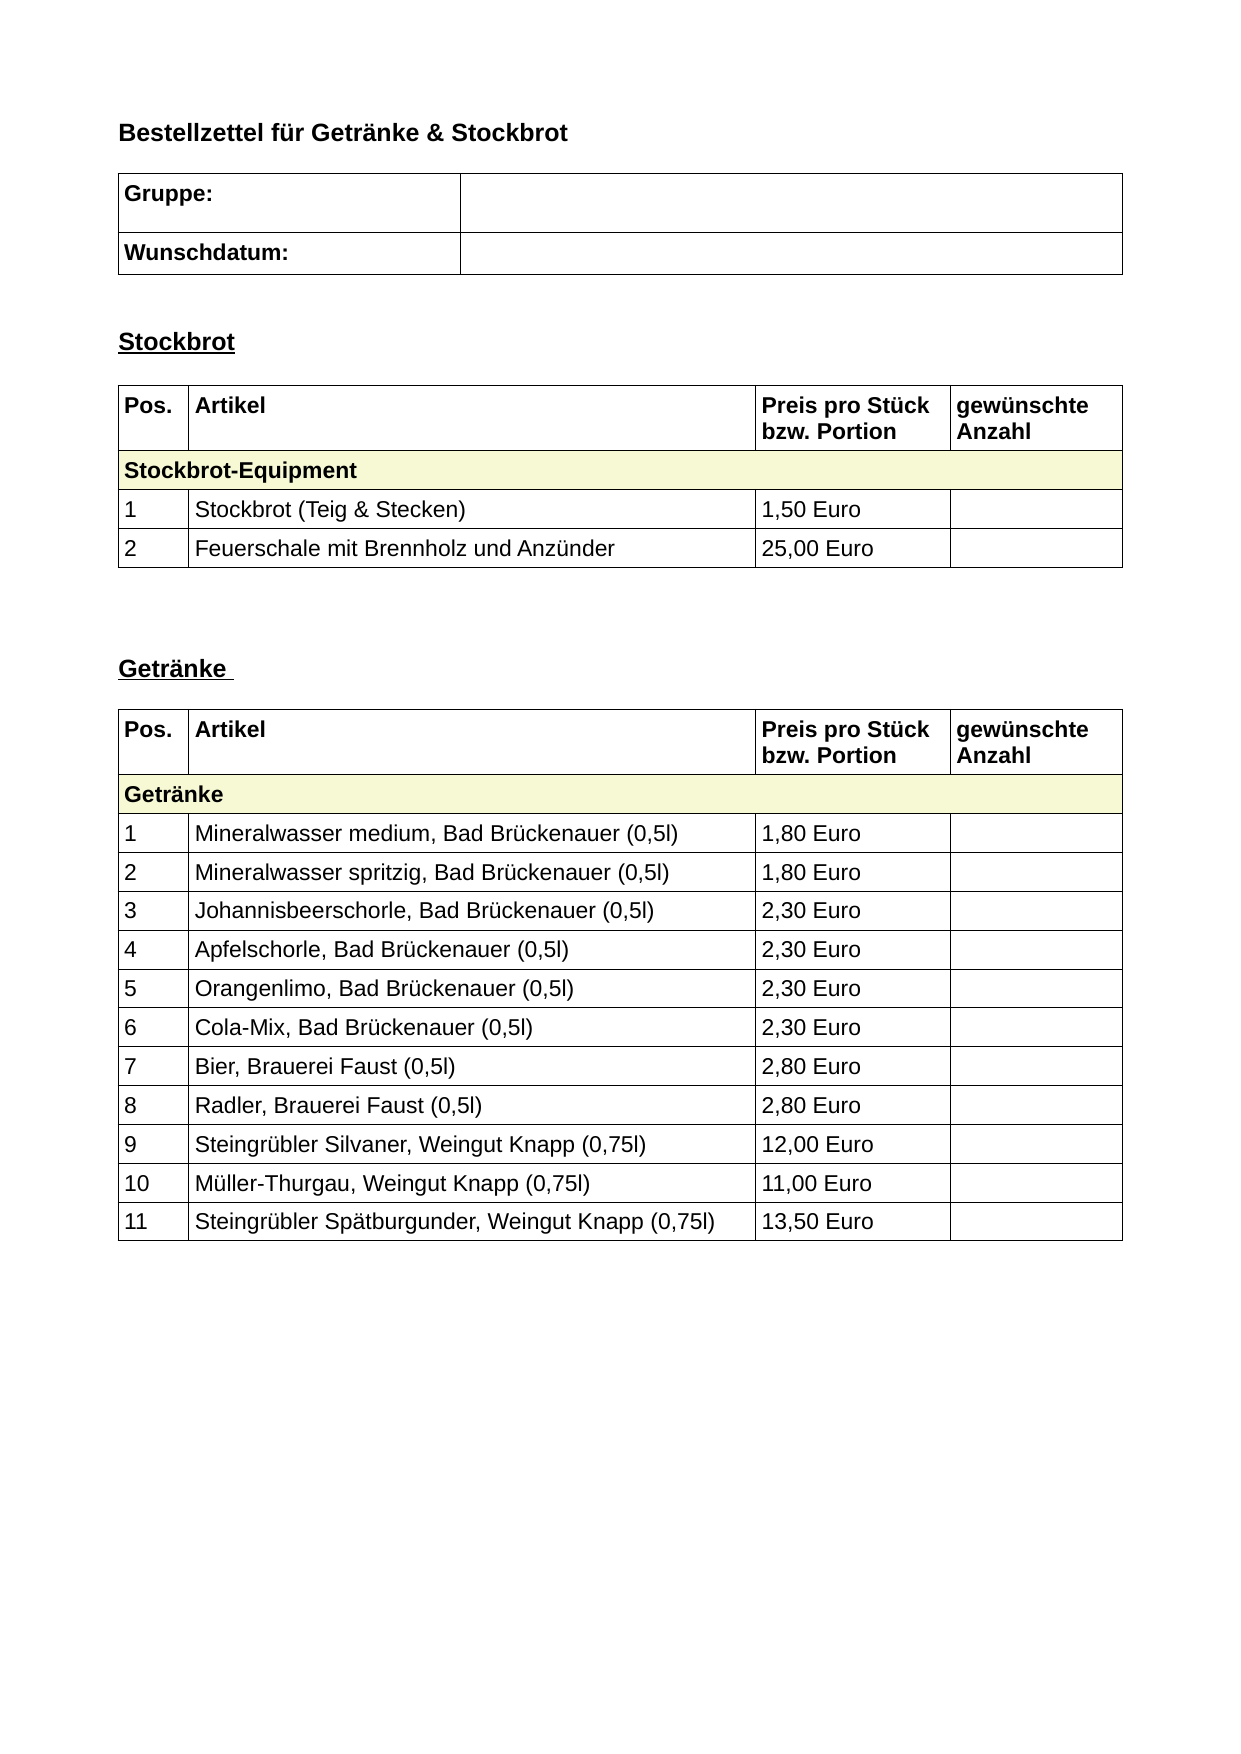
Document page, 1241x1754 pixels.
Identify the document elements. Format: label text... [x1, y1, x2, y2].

table_cell Mineralwasser spritzig, Bad Brückenauer (0,5l) [189, 853, 755, 891]
table_cell Feuerschale mit Brennholz und Anzünder [189, 529, 755, 567]
table_cell Johannisbeerschorle, Bad Brückenauer (0,5l) [189, 892, 755, 929]
table_cell Stockbrot-Equipment [119, 451, 1122, 489]
text Getränke [118, 654, 1122, 683]
table_cell [951, 1125, 1122, 1163]
table_header Preis pro Stück bzw. Portion [756, 386, 950, 450]
table_cell 7 [119, 1047, 188, 1085]
table_cell 8 [119, 1086, 188, 1124]
table_cell 2,30 Euro [756, 1008, 950, 1046]
table_cell [951, 529, 1122, 567]
table_cell [951, 970, 1122, 1007]
table_cell Steingrübler Spätburgunder, Weingut Knapp (0,75l) [189, 1203, 755, 1240]
table_header Pos. [119, 386, 188, 450]
table_cell [951, 1203, 1122, 1240]
table_cell 2,30 Euro [756, 892, 950, 929]
table_header gewünschte Anzahl [951, 386, 1122, 450]
table_cell 1,80 Euro [756, 853, 950, 891]
table_cell Steingrübler Silvaner, Weingut Knapp (0,75l) [189, 1125, 755, 1163]
table_cell Radler, Brauerei Faust (0,5l) [189, 1086, 755, 1124]
table_cell 2 [119, 853, 188, 891]
table_cell 5 [119, 970, 188, 1007]
table_cell 13,50 Euro [756, 1203, 950, 1240]
table_cell Wunschdatum: [119, 233, 460, 273]
table_cell [951, 1086, 1122, 1124]
table_cell 1 [119, 814, 188, 852]
table_cell 11,00 Euro [756, 1164, 950, 1202]
table_header Artikel [189, 386, 755, 450]
table_cell Müller-Thurgau, Weingut Knapp (0,75l) [189, 1164, 755, 1202]
table_cell [951, 1047, 1122, 1085]
table_cell 11 [119, 1203, 188, 1240]
table_cell [951, 814, 1122, 852]
table_cell 1 [119, 490, 188, 528]
table_cell [951, 853, 1122, 891]
table_cell [951, 1008, 1122, 1046]
table_cell [951, 931, 1122, 968]
table_cell 12,00 Euro [756, 1125, 950, 1163]
table_cell [951, 490, 1122, 528]
table_cell Stockbrot (Teig & Stecken) [189, 490, 755, 528]
table_cell Cola-Mix, Bad Brückenauer (0,5l) [189, 1008, 755, 1046]
table_cell 25,00 Euro [756, 529, 950, 567]
table_header Preis pro Stück bzw. Portion [756, 710, 950, 774]
table_cell 9 [119, 1125, 188, 1163]
table_cell 1,80 Euro [756, 814, 950, 852]
table_cell 6 [119, 1008, 188, 1046]
table_cell 2 [119, 529, 188, 567]
table_cell 4 [119, 931, 188, 968]
table_header Pos. [119, 710, 188, 774]
table_header gewünschte Anzahl [951, 710, 1122, 774]
table_cell 2,30 Euro [756, 970, 950, 1007]
table_cell [951, 892, 1122, 929]
table_cell 2,80 Euro [756, 1047, 950, 1085]
table_cell 2,80 Euro [756, 1086, 950, 1124]
table_cell [461, 233, 1122, 273]
table_header Gruppe: [119, 174, 460, 232]
text Bestellzettel für Getränke & Stockbrot [118, 118, 1122, 147]
table_cell Bier, Brauerei Faust (0,5l) [189, 1047, 755, 1085]
table_cell [951, 1164, 1122, 1202]
table_cell 10 [119, 1164, 188, 1202]
table_header [461, 174, 1122, 232]
table_cell 1,50 Euro [756, 490, 950, 528]
table_cell Mineralwasser medium, Bad Brückenauer (0,5l) [189, 814, 755, 852]
table_cell Apfelschorle, Bad Brückenauer (0,5l) [189, 931, 755, 968]
table_header Artikel [189, 710, 755, 774]
table_cell Orangenlimo, Bad Brückenauer (0,5l) [189, 970, 755, 1007]
text Stockbrot [118, 327, 1122, 356]
table_cell 3 [119, 892, 188, 929]
table_cell 2,30 Euro [756, 931, 950, 968]
table_cell Getränke [119, 775, 1122, 813]
